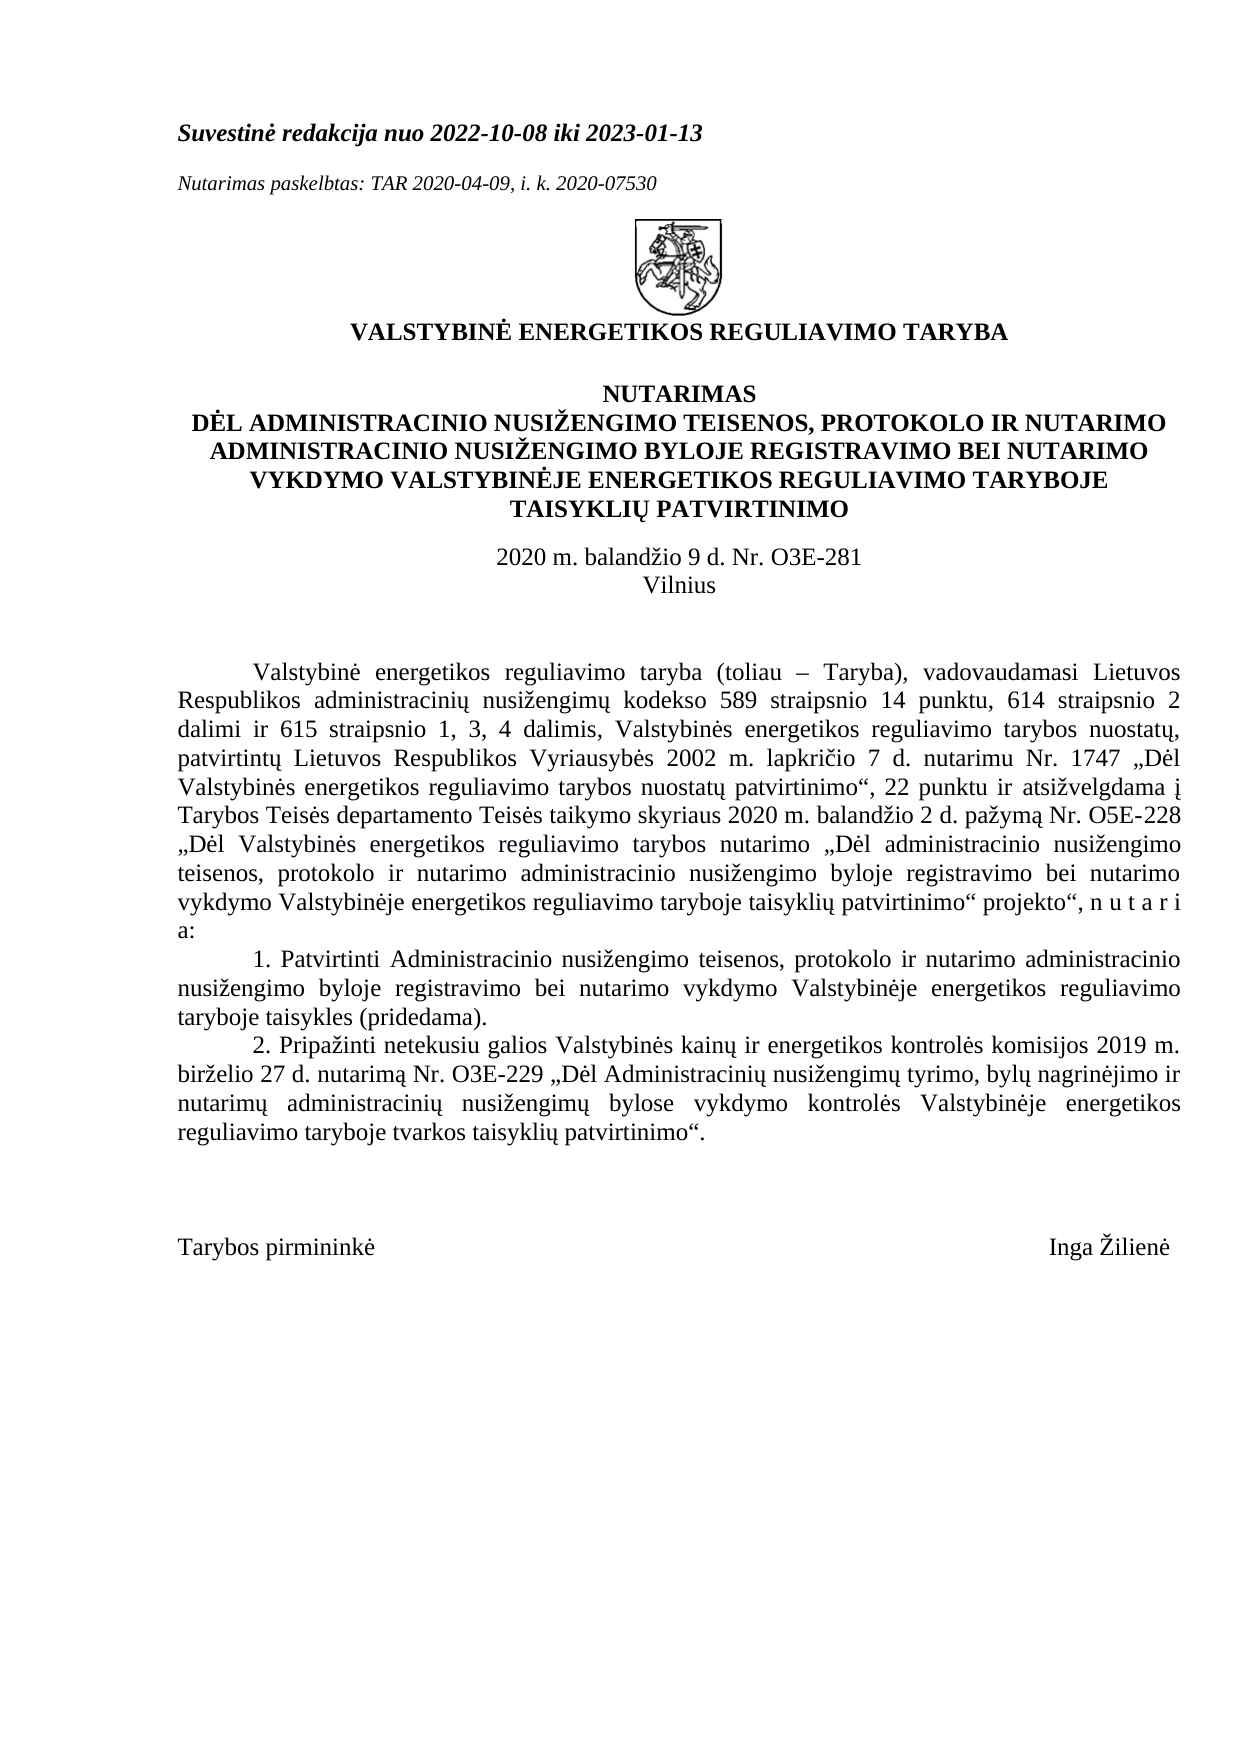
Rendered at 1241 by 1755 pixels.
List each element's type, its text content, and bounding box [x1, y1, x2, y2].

text Suvestinė redakcija nuo 2022-10-08 iki 2023-01-13 [177, 118, 1181, 147]
text Valstybinė energetikos reguliavimo taryba (toliau – Taryba), vadovaudamasi Lietuvos Respublikos administracinių nusižengimų kodekso 589 straipsnio 14 punktu, 614 straipsnio 2 dalimi ir 615 straipsnio 1, 3, 4 dalimis, Valstybinės energetikos reguliavimo tarybos nuostatų, patvirtintų Lietuvos Respublikos Vyriausybės 2002 m. lapkričio 7 d. nutarimu Nr. 1747 „Dėl Valstybinės energetikos reguliavimo tarybos nuostatų patvirtinimo“, 22 punktu ir atsižvelgdama į Tarybos Teisės departamento Teisės taikymo skyriaus 2020 m. balandžio 2 d. pažymą Nr. O5E-228 „Dėl Valstybinės energetikos reguliavimo tarybos nutarimo „Dėl administracinio nusižengimo teisenos, protokolo ir nutarimo administracinio nusižengimo byloje registravimo bei nutarimo vykdymo Valstybinėje energetikos reguliavimo taryboje taisyklių patvirtinimo“ projekto“, n u t a r i a: [177, 657, 1181, 944]
text Tarybos pirmininkė Inga Žilienė [177, 1232, 1181, 1261]
text NUTARIMAS [177, 379, 1181, 408]
text Vilnius [177, 571, 1181, 599]
text Nutarimas paskelbtas: TAR 2020-04-09, i. k. 2020-07530 [177, 171, 1181, 195]
text vALSTYBINĖ ENERGETIKOS REGULIAVIMO TARYBA [177, 317, 1181, 346]
text 2020 m. balandžio 9 d. Nr. O3E-281 [177, 542, 1181, 571]
text dėl ADMINISTRACINIO NUSIŽENGIMO TEISENOS, PROTOKOLO IR NUTARIMO ADMINISTRACINIO NUSIŽENGIMO BYLOJE REGISTRAVIMO BEI NUTARIMO VYKDYMO VALSTYBINĖJE ENERGETIKOS REGULIAVIMO TARYBOJE TAISYKLIŲ patvirtinimo [177, 408, 1181, 523]
text 1. Patvirtinti Administracinio nusižengimo teisenos, protokolo ir nutarimo administracinio nusižengimo byloje registravimo bei nutarimo vykdymo Valstybinėje energetikos reguliavimo taryboje taisykles (pridedama). [177, 944, 1181, 1031]
text 2. Pripažinti netekusiu galios Valstybinės kainų ir energetikos kontrolės komisijos 2019 m. birželio 27 d. nutarimą Nr. O3E-229 „Dėl Administracinių nusižengimų tyrimo, bylų nagrinėjimo ir nutarimų administracinių nusižengimų bylose vykdymo kontrolės Valstybinėje energetikos reguliavimo taryboje tvarkos taisyklių patvirtinimo“. [177, 1031, 1181, 1146]
